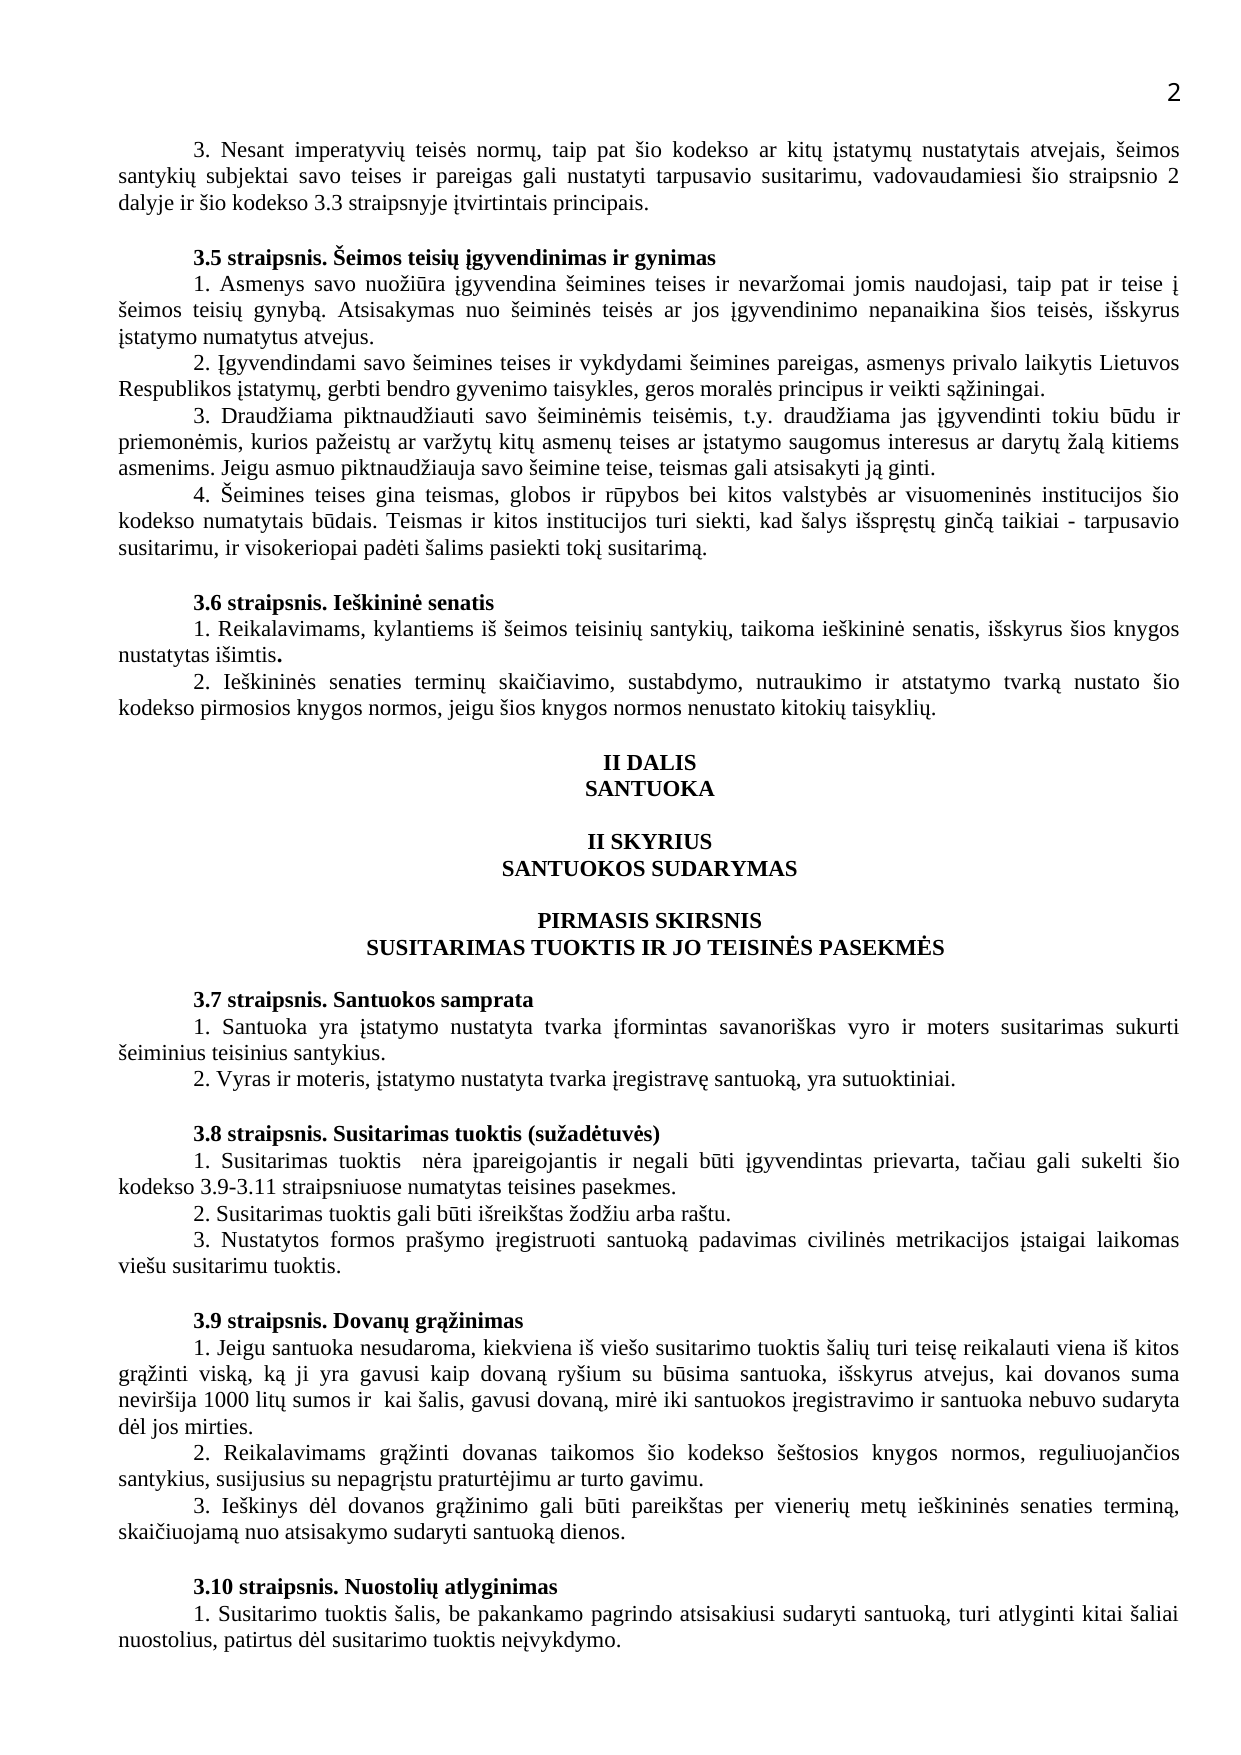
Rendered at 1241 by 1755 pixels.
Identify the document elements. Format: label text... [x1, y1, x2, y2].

text 3.6 straipsnis. Ieškininė senatis [118, 589, 1181, 615]
text 3. Nustatytos formos prašymo įregistruoti santuoką padavimas civilinės metrikacijos įstaigai laikomas viešu susitarimu tuoktis. [118, 1226, 1181, 1279]
text 2. Susitarimas tuoktis gali būti išreikštas žodžiu arba raštu. [118, 1199, 1181, 1226]
text 1. Asmenys savo nuožiūra įgyvendina šeimines teises ir nevaržomai jomis naudojasi, taip pat ir teise į šeimos teisių gynybą. Atsisakymas nuo šeiminės teisės ar jos įgyvendinimo nepanaikina šios teisės, išskyrus įstatymo numatytus atvejus. [118, 270, 1181, 349]
text Pirmasis skirsnis [118, 907, 1181, 934]
text II skyrius [118, 828, 1181, 854]
text 3.9 straipsnis. Dovanų grąžinimas [118, 1307, 1181, 1334]
text 2. Vyras ir moteris, įstatymo nustatyta tvarka įregistravę santuoką, yra sutuoktiniai. [118, 1065, 1181, 1092]
text Susitarimas tuoktis ir jo teisinės pasekmės [118, 934, 1181, 960]
text 2. Ieškininės senaties terminų skaičiavimo, sustabdymo, nutraukimo ir atstatymo tvarką nustato šio kodekso pirmosios knygos normos, jeigu šios knygos normos nenustato kitokių taisyklių. [118, 668, 1181, 720]
text 4. Šeimines teises gina teismas, globos ir rūpybos bei kitos valstybės ar visuomeninės institucijos šio kodekso numatytais būdais. Teismas ir kitos institucijos turi siekti, kad šalys išspręstų ginčą taikiai - tarpusavio susitarimu, ir visokeriopai padėti šalims pasiekti tokį susitarimą. [118, 481, 1181, 560]
text 2. Reikalavimams grąžinti dovanas taikomos šio kodekso šeštosios knygos normos, reguliuojančios santykius, susijusius su nepagrįstu praturtėjimu ar turto gavimu. [118, 1439, 1181, 1492]
text 3. Nesant imperatyvių teisės normų, taip pat šio kodekso ar kitų įstatymų nustatytais atvejais, šeimos santykių subjektai savo teises ir pareigas gali nustatyti tarpusavio susitarimu, vadovaudamiesi šio straipsnio 2 dalyje ir šio kodekso 3.3 straipsnyje įtvirtintais principais. [118, 136, 1181, 215]
text II dalis [118, 749, 1181, 776]
text 3.7 straipsnis. Santuokos samprata [118, 986, 1181, 1013]
text SANTUOKA [118, 776, 1181, 802]
text SANTUOKOS SUDARYMAS [118, 854, 1181, 881]
text 3.5 straipsnis. Šeimos teisių įgyvendinimas ir gynimas [118, 244, 1181, 270]
text 3. Draudžiama piktnaudžiauti savo šeiminėmis teisėmis, t.y. draudžiama jas įgyvendinti tokiu būdu ir priemonėmis, kurios pažeistų ar varžytų kitų asmenų teises ar įstatymo saugomus interesus ar darytų žalą kitiems asmenims. Jeigu asmuo piktnaudžiauja savo šeimine teise, teismas gali atsisakyti ją ginti. [118, 402, 1181, 481]
text 1. Jeigu santuoka nesudaroma, kiekviena iš viešo susitarimo tuoktis šalių turi teisę reikalauti viena iš kitos grąžinti viską, ką ji yra gavusi kaip dovaną ryšium su būsima santuoka, išskyrus atvejus, kai dovanos suma neviršija 1000 litų sumos ir kai šalis, gavusi dovaną, mirė iki santuokos įregistravimo ir santuoka nebuvo sudaryta dėl jos mirties. [118, 1334, 1181, 1439]
text 2. Įgyvendindami savo šeimines teises ir vykdydami šeimines pareigas, asmenys privalo laikytis Lietuvos Respublikos įstatymų, gerbti bendro gyvenimo taisykles, geros moralės principus ir veikti sąžiningai. [118, 349, 1181, 402]
text 3.10 straipsnis. Nuostolių atlyginimas [118, 1573, 1181, 1600]
text 3. Ieškinys dėl dovanos grąžinimo gali būti pareikštas per vienerių metų ieškininės senaties terminą, skaičiuojamą nuo atsisakymo sudaryti santuoką dienos. [118, 1492, 1181, 1544]
text 1. Susitarimas tuoktis nėra įpareigojantis ir negali būti įgyvendintas prievarta, tačiau gali sukelti šio kodekso 3.9-3.11 straipsniuose numatytas teisines pasekmes. [118, 1147, 1181, 1199]
text 1. Santuoka yra įstatymo nustatyta tvarka įformintas savanoriškas vyro ir moters susitarimas sukurti šeiminius teisinius santykius. [118, 1013, 1181, 1065]
text 1. Susitarimo tuoktis šalis, be pakankamo pagrindo atsisakiusi sudaryti santuoką, turi atlyginti kitai šaliai nuostolius, patirtus dėl susitarimo tuoktis neįvykdymo. [118, 1600, 1181, 1652]
text 3.8 straipsnis. Susitarimas tuoktis (sužadėtuvės) [118, 1121, 1181, 1147]
text 1. Reikalavimams, kylantiems iš šeimos teisinių santykių, taikoma ieškininė senatis, išskyrus šios knygos nustatytas išimtis. [118, 615, 1181, 668]
